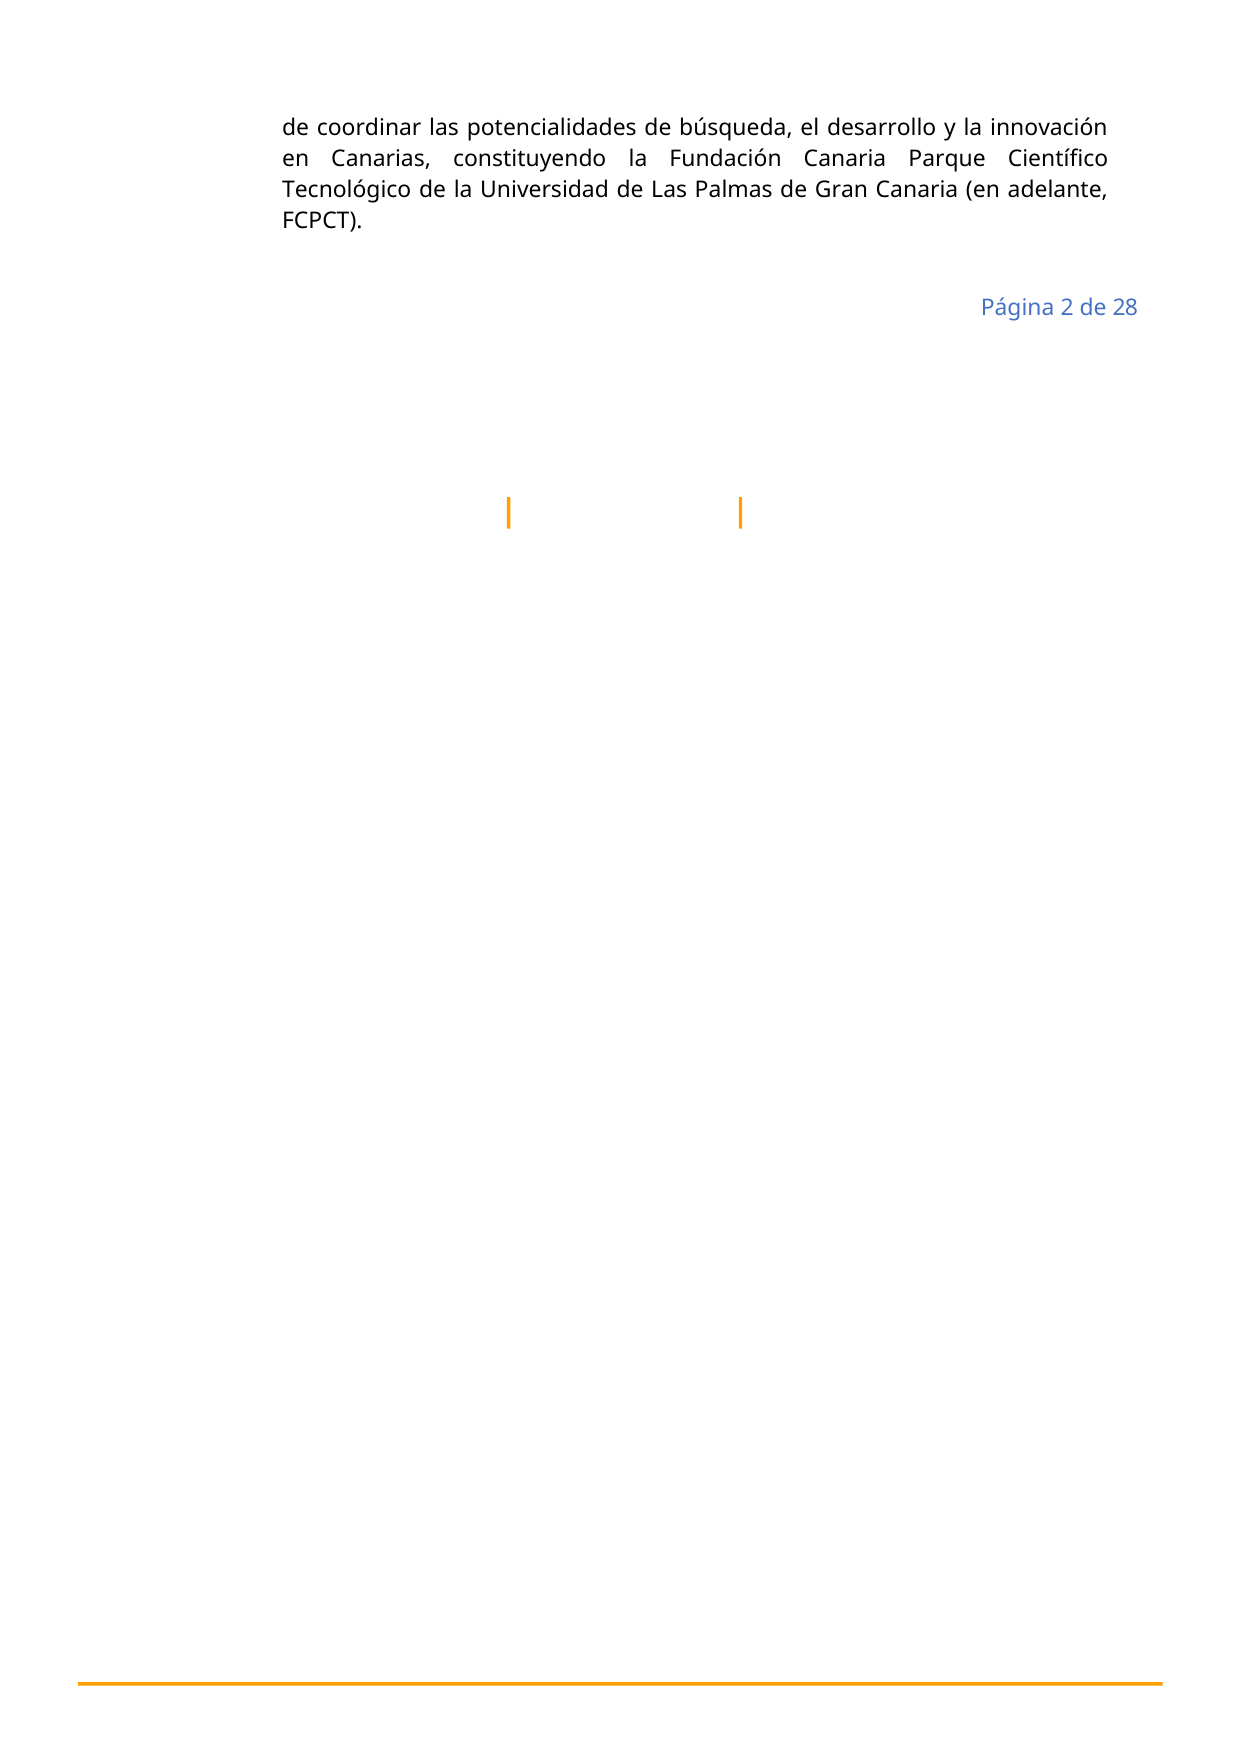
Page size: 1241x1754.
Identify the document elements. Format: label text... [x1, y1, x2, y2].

text de coordinar las potencialidades de búsqueda, el desarrollo y la innovación en Canarias, constituyendo la Fundación Canaria Parque Científico Tecnológico de la Universidad de Las Palmas de Gran Canaria (en adelante, FCPCT). [282, 110, 1109, 235]
picture [364, 1722, 985, 1744]
text Página 2 de 28 [88, 291, 1138, 322]
